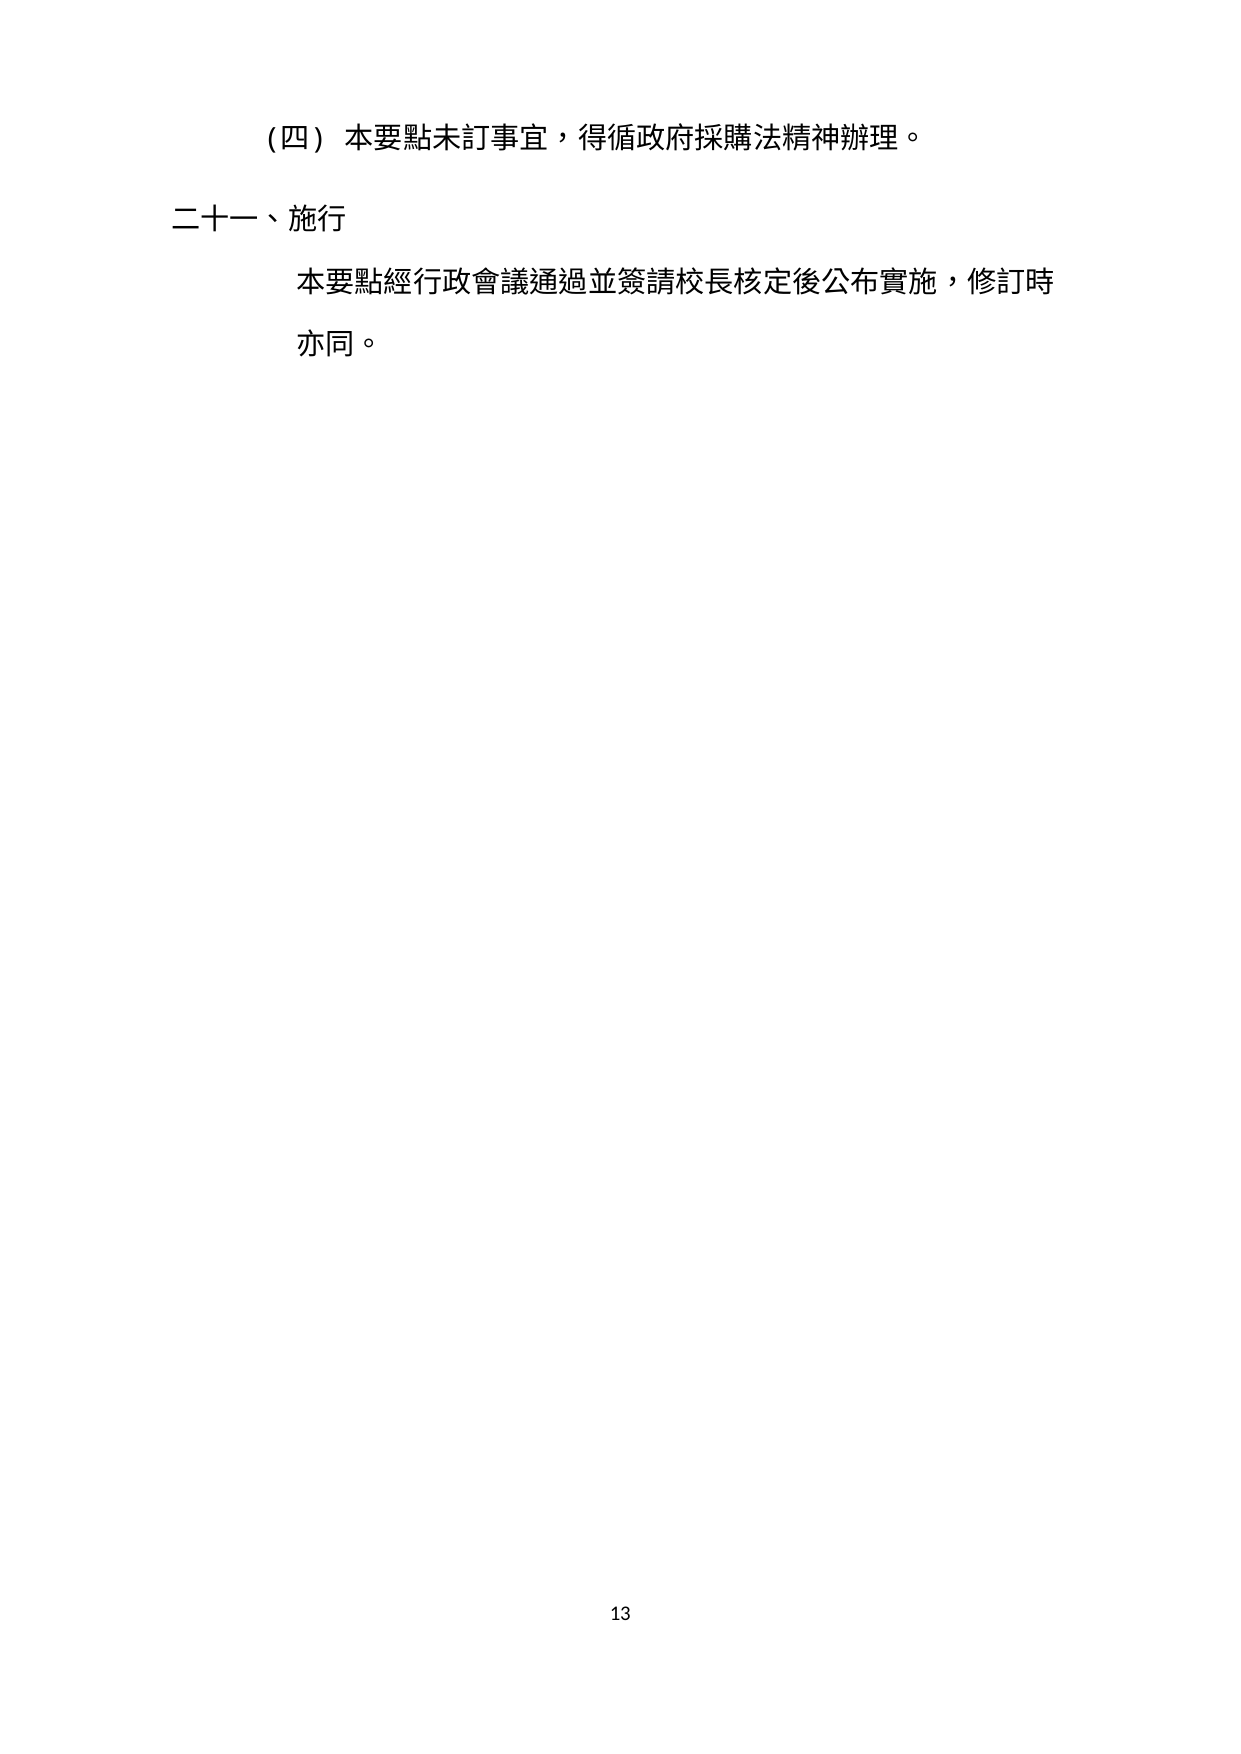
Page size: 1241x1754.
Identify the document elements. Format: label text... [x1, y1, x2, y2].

text 本要點經行政會議通過並簽請校長核定後公布實施，修訂時亦同。 [296, 238, 1069, 363]
text 二十一、施行 [171, 175, 1069, 238]
text (四) 本要點未訂事宜，得循政府採購法精神辦理。 [263, 94, 1069, 157]
